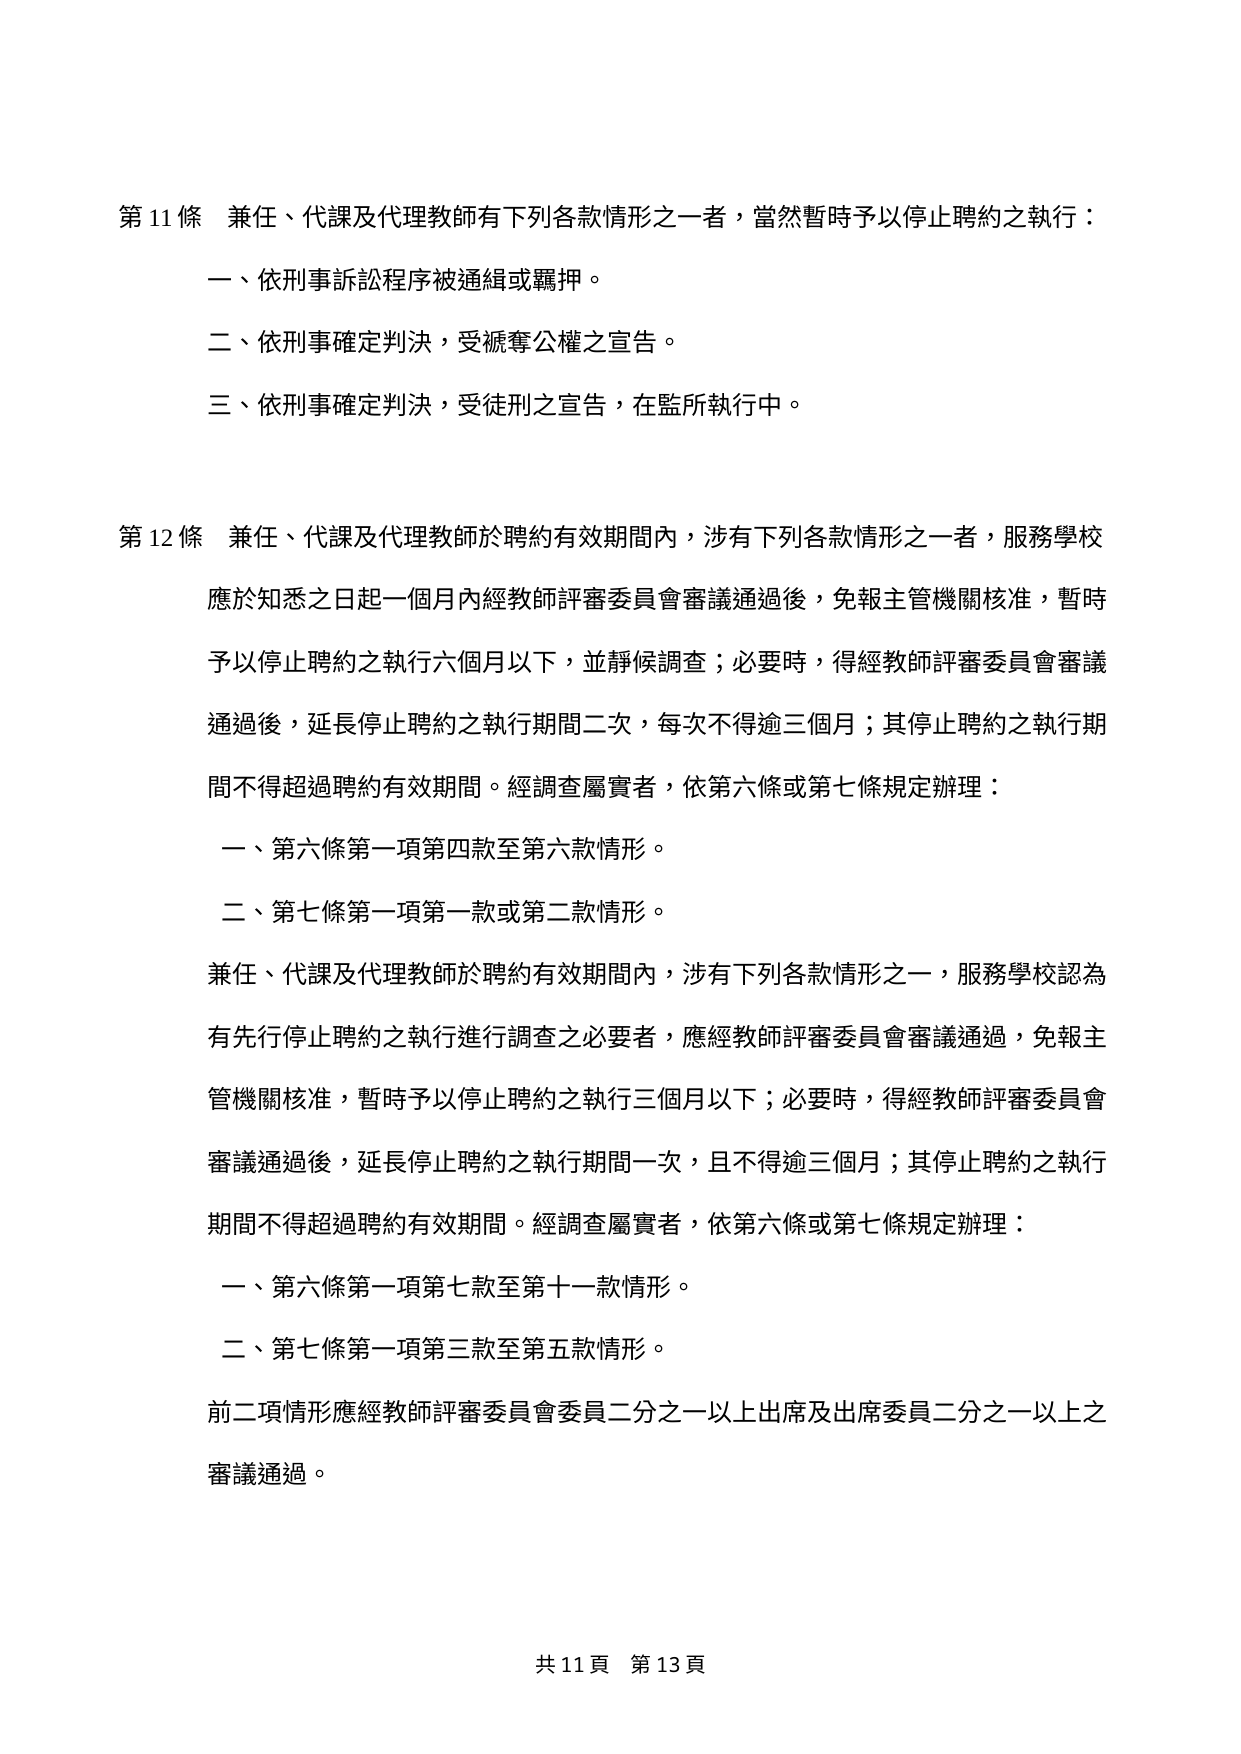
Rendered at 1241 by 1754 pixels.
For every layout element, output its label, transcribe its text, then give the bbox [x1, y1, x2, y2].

text 一、第六條第一項第七款至第十一款情形。 [207, 1244, 1122, 1306]
text 前二項情形應經教師評審委員會委員二分之一以上出席及出席委員二分之一以上之審議通過。 [207, 1369, 1122, 1494]
text 一、依刑事訴訟程序被通緝或羈押。 [207, 237, 1122, 299]
text 二、第七條第一項第三款至第五款情形。 [207, 1306, 1122, 1369]
text 二、依刑事確定判決，受褫奪公權之宣告。 [207, 299, 1122, 362]
text 二、第七條第一項第一款或第二款情形。 [207, 869, 1122, 931]
text 第12條 兼任、代課及代理教師於聘約有效期間內，涉有下列各款情形之一者，服務學校應於知悉之日起一個月內經教師評審委員會審議通過後，免報主管機關核准，暫時予以停止聘約之執行六個月以下，並靜候調查；必要時，得經教師評審委員會審議通過後，延長停止聘約之執行期間二次，每次不得逾三個月；其停止聘約之執行期間不得超過聘約有效期間。經調查屬實者，依第六條或第七條規定辦理： [118, 494, 1122, 806]
text 一、第六條第一項第四款至第六款情形。 [207, 806, 1122, 869]
text 兼任、代課及代理教師於聘約有效期間內，涉有下列各款情形之一，服務學校認為有先行停止聘約之執行進行調查之必要者，應經教師評審委員會審議通過，免報主管機關核准，暫時予以停止聘約之執行三個月以下；必要時，得經教師評審委員會審議通過後，延長停止聘約之執行期間一次，且不得逾三個月；其停止聘約之執行期間不得超過聘約有效期間。經調查屬實者，依第六條或第七條規定辦理： [207, 931, 1122, 1244]
text 第11條 兼任、代課及代理教師有下列各款情形之一者，當然暫時予以停止聘約之執行： [118, 174, 1122, 237]
text 三、依刑事確定判決，受徒刑之宣告，在監所執行中。 [207, 362, 1122, 424]
